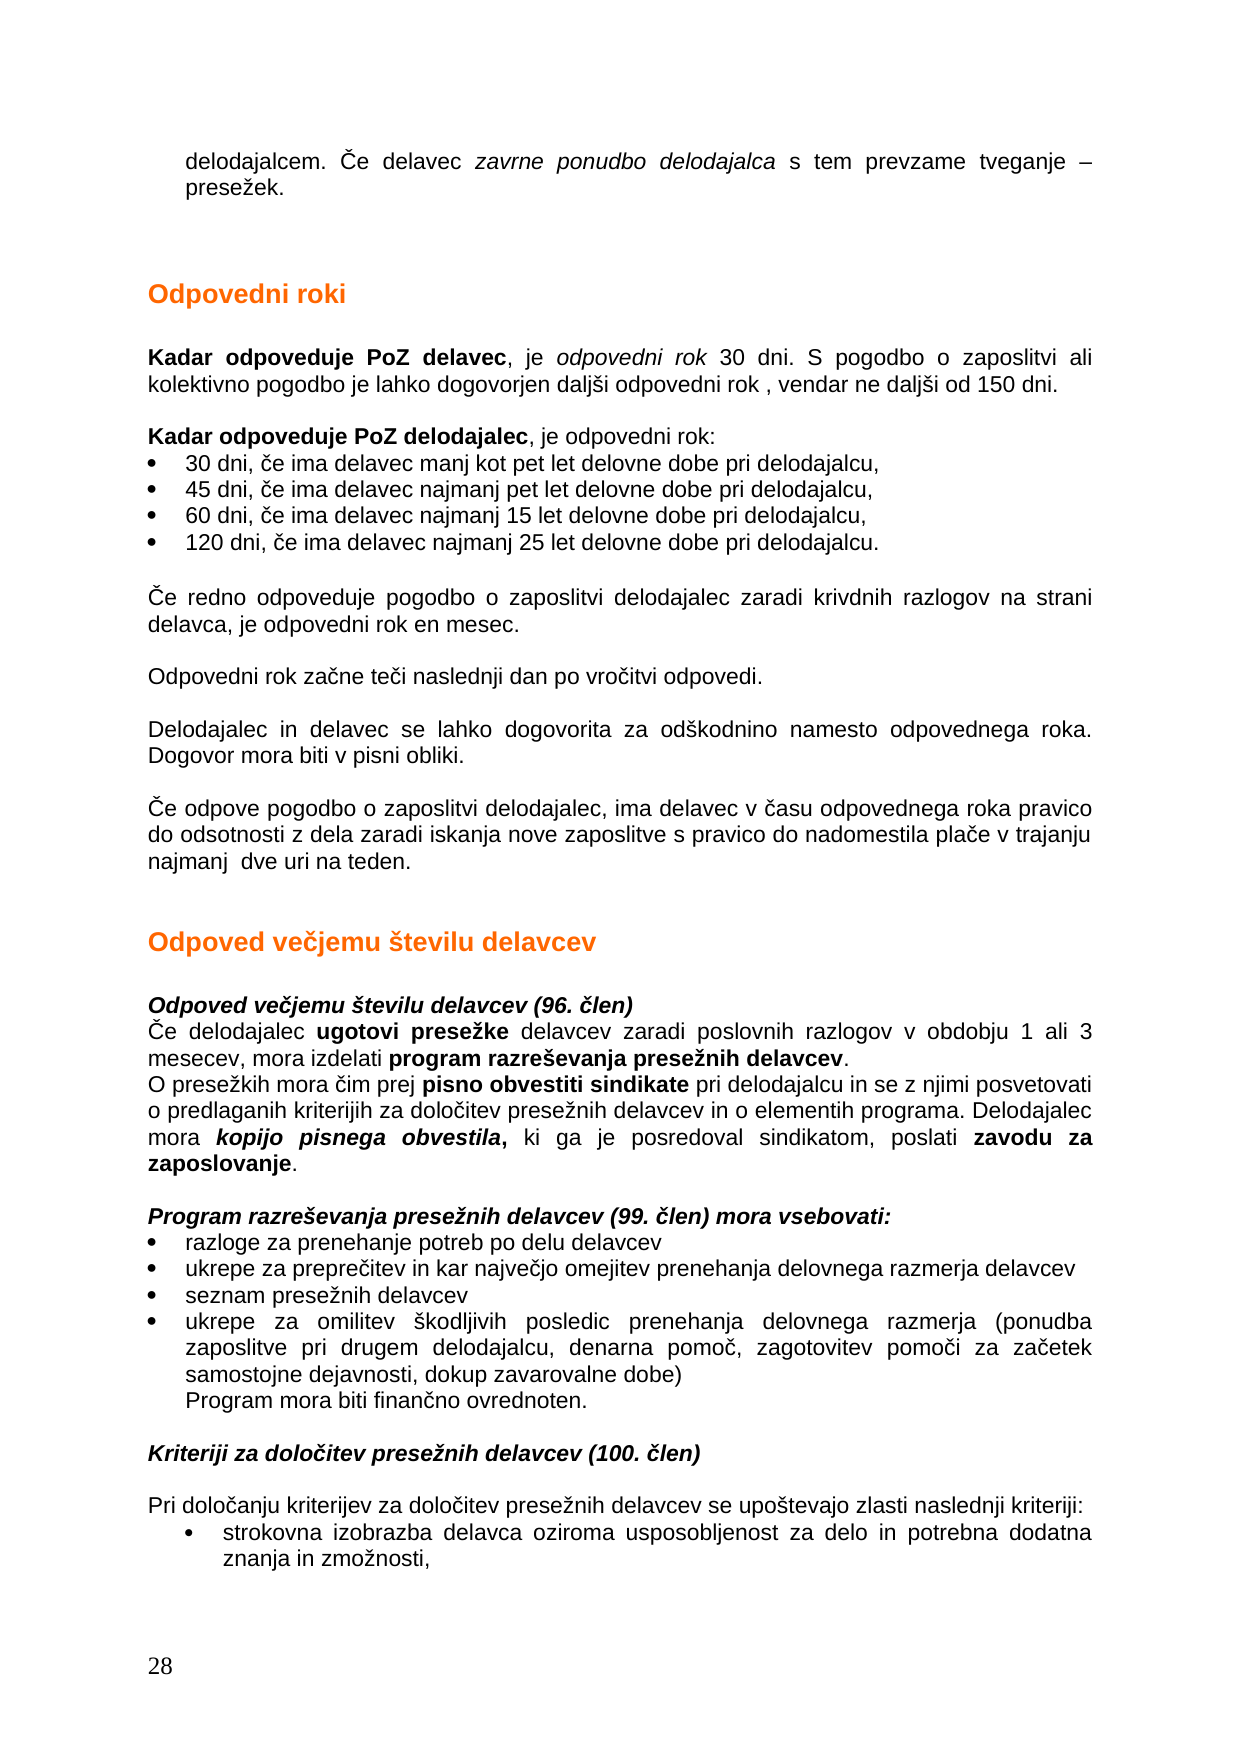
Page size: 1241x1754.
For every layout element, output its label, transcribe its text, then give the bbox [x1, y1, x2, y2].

list 120 dni, če ima delavec najmanj 25 let delovne dobe pri delodajalcu. [148, 529, 1093, 555]
text Če redno odpoveduje pogodbo o zaposlitvi delodajalec zaradi krivdnih razlogov na strani delavca, je odpovedni rok en mesec. [148, 584, 1093, 637]
text Program razreševanja presežnih delavcev (99. člen) mora vsebovati: [148, 1203, 1093, 1229]
list ukrepe za omilitev škodljivih posledic prenehanja delovnega razmerja (ponudba zaposlitve pri drugem delodajalcu, denarna pomoč, zagotovitev pomoči za začetek samostojne dejavnosti, dokup zavarovalne dobe) [148, 1308, 1093, 1387]
text Kadar odpoveduje PoZ delodajalec, je odpovedni rok: [148, 423, 1093, 450]
text Pri določanju kriterijev za določitev presežnih delavcev se upoštevajo zlasti naslednji kriteriji: [148, 1492, 1093, 1519]
text Odpovedni roki [148, 278, 1093, 309]
text Kadar odpoveduje PoZ delavec, je odpovedni rok 30 dni. S pogodbo o zaposlitvi ali kolektivno pogodbo je lahko dogovorjen daljši odpovedni rok , vendar ne daljši od 150 dni. [148, 344, 1093, 397]
text Delodajalec in delavec se lahko dogovorita za odškodnino namesto odpovednega roka. Dogovor mora biti v pisni obliki. [148, 716, 1093, 769]
text Kriteriji za določitev presežnih delavcev (100. člen) [148, 1440, 1093, 1466]
list razloge za prenehanje potreb po delu delavcev [148, 1229, 1093, 1255]
list strokovna izobrazba delavca oziroma usposobljenost za delo in potrebna dodatna znanja in zmožnosti, [185, 1519, 1093, 1572]
list 45 dni, če ima delavec najmanj pet let delovne dobe pri delodajalcu, [148, 476, 1093, 502]
text Odpoved večjemu številu delavcev [148, 926, 1093, 957]
text Če delodajalec ugotovi presežke delavcev zaradi poslovnih razlogov v obdobju 1 ali 3 mesecev, mora izdelati program razreševanja presežnih delavcev. [148, 1018, 1093, 1071]
text Odpovedni rok začne teči naslednji dan po vročitvi odpovedi. [148, 663, 1093, 690]
text Program mora biti finančno ovrednoten. [185, 1387, 1093, 1413]
list 60 dni, če ima delavec najmanj 15 let delovne dobe pri delodajalcu, [148, 502, 1093, 529]
text Odpoved večjemu številu delavcev (96. člen) [148, 992, 1093, 1018]
text Če odpove pogodbo o zaposlitvi delodajalec, ima delavec v času odpovednega roka pravico do odsotnosti z dela zaradi iskanja nove zaposlitve s pravico do nadomestila plače v trajanju najmanj dve uri na teden. [148, 795, 1093, 874]
list ukrepe za preprečitev in kar največjo omejitev prenehanja delovnega razmerja delavcev [148, 1255, 1093, 1282]
list 30 dni, če ima delavec manj kot pet let delovne dobe pri delodajalcu, [148, 450, 1093, 476]
text O presežkih mora čim prej pisno obvestiti sindikate pri delodajalcu in se z njimi posvetovati o predlaganih kriterijih za določitev presežnih delavcev in o elementih programa. Delodajalec mora kopijo pisnega obvestila, ki ga je posredoval sindikatom, poslati zavodu za zaposlovanje. [148, 1071, 1093, 1176]
text delodajalcem. Če delavec zavrne ponudbo delodajalca s tem prevzame tveganje – presežek. [185, 148, 1093, 200]
list seznam presežnih delavcev [148, 1282, 1093, 1308]
